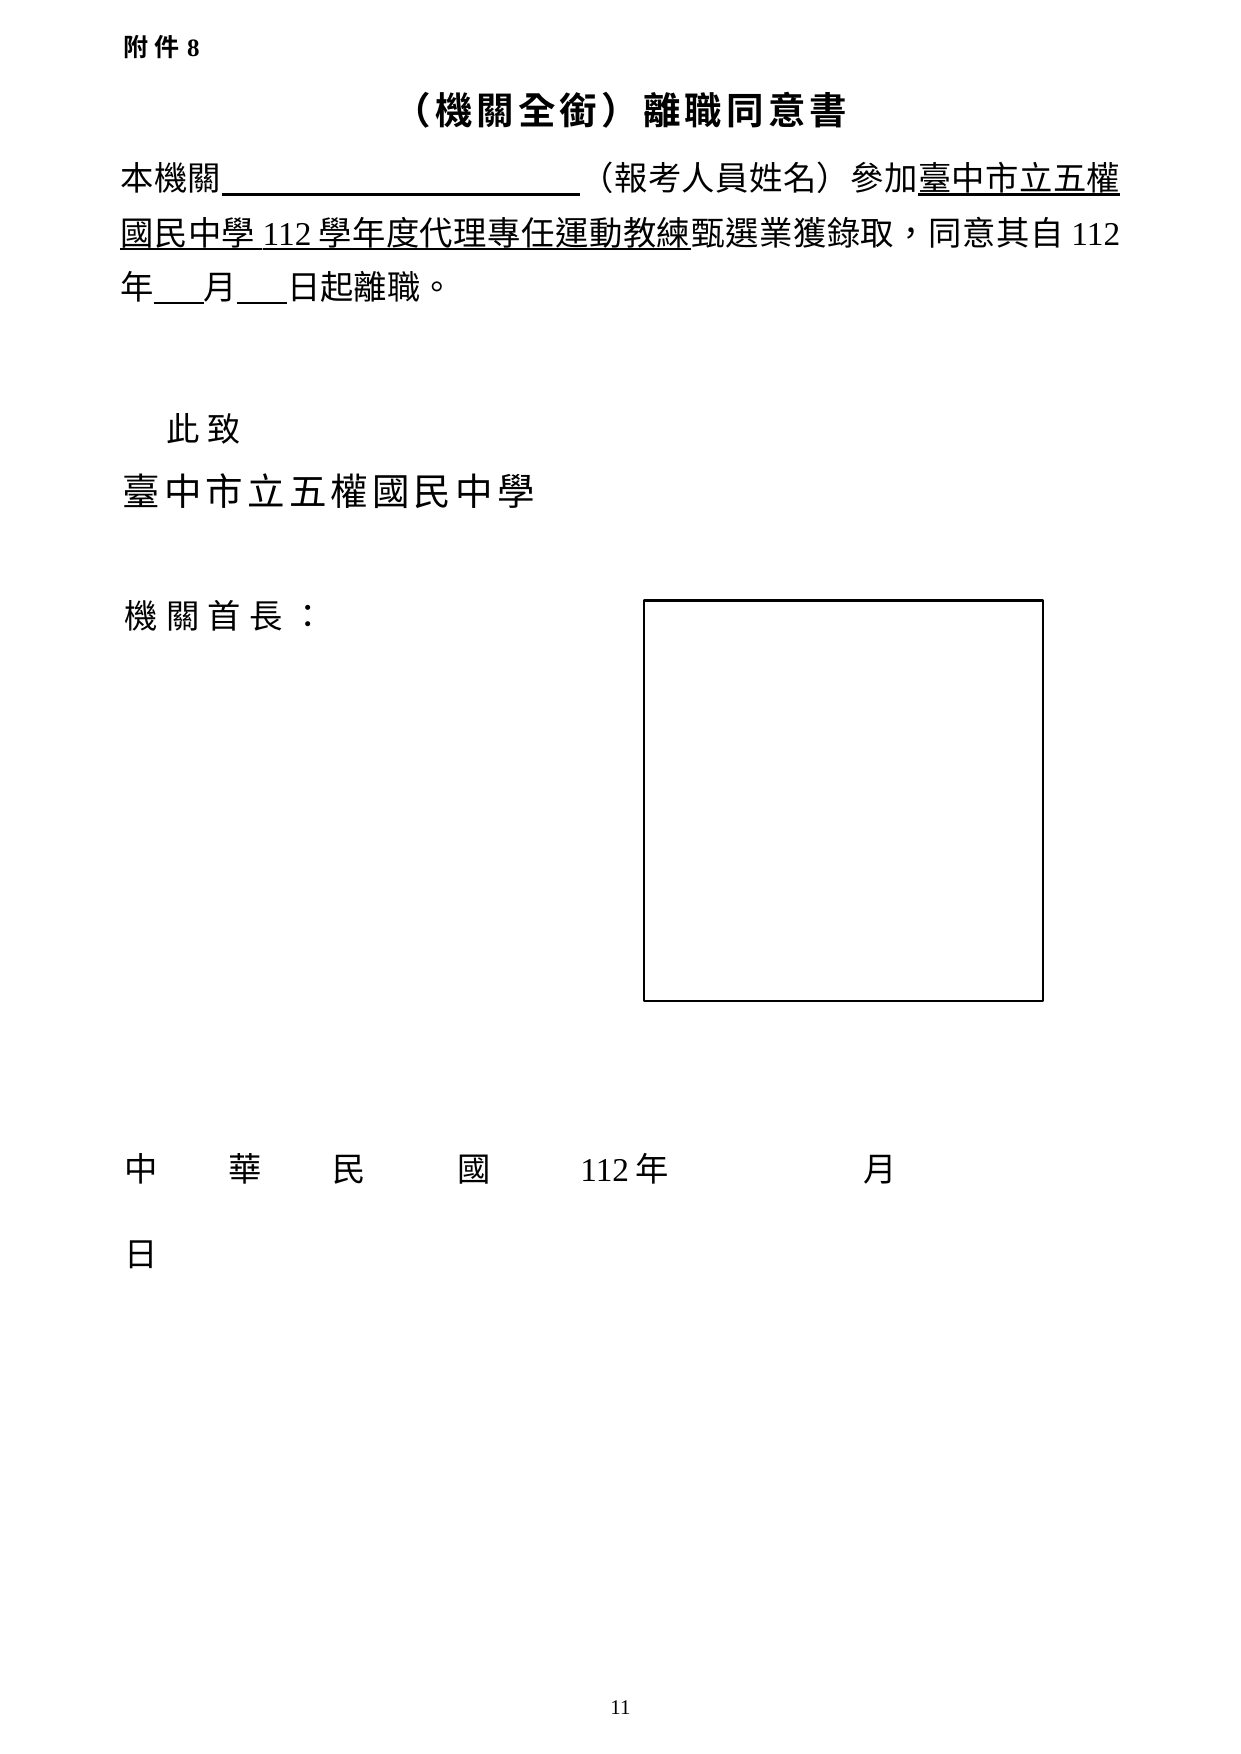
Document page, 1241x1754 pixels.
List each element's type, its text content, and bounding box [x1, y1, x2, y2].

text 此致 [120, 385, 1120, 447]
text 本機關 （報考人員姓名）參加臺中市立五權國民中學112學年度代理專任運動教練甄選業獲錄取，同意其自112年 月 日起離職。 [120, 147, 1120, 310]
text 機關首長： [120, 572, 1120, 635]
text 臺中市立五權國民中學 [120, 447, 1120, 510]
text 中 華 民 國 112年 月 日 [120, 1085, 1120, 1272]
text （機關全銜）離職同意書 [120, 66, 1120, 129]
text 附件8 [120, 4, 1120, 66]
